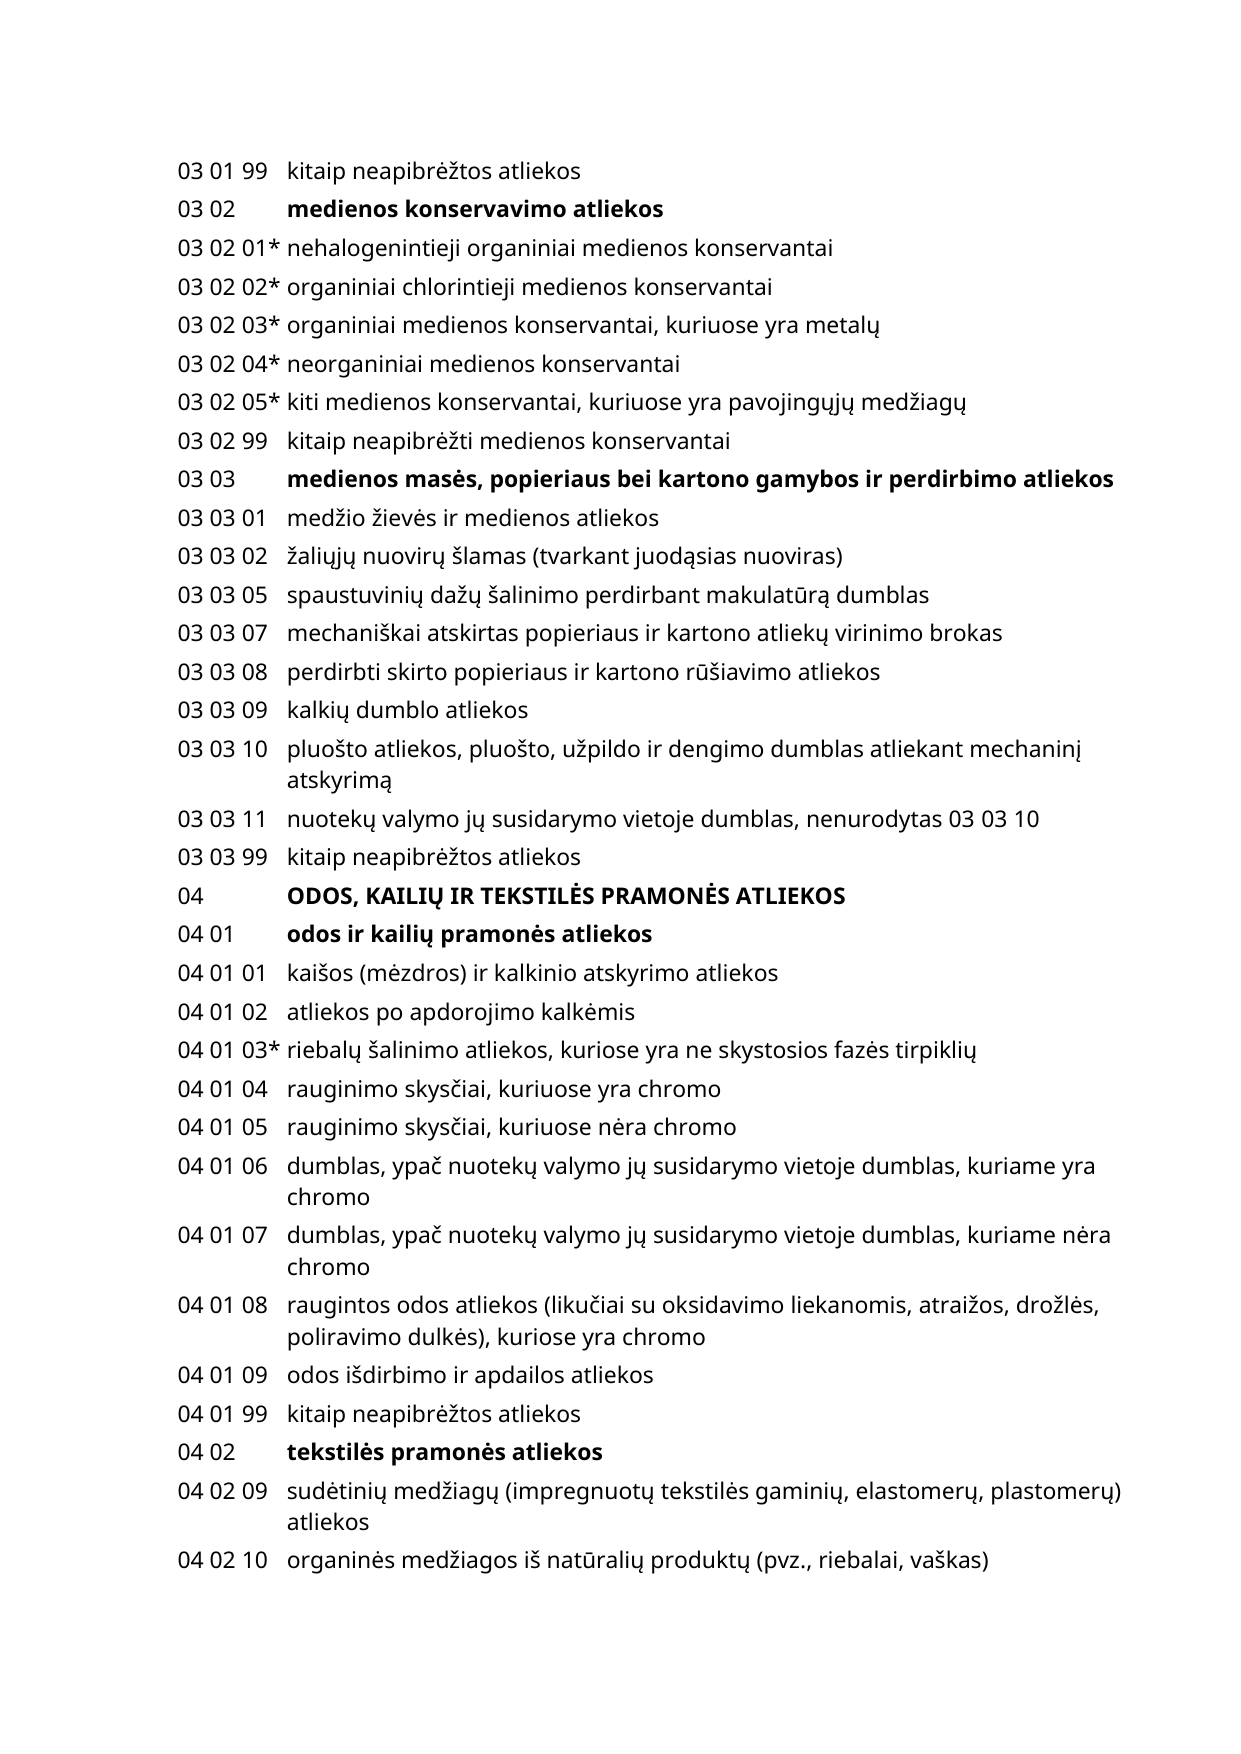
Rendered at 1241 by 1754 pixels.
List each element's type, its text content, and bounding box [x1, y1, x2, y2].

table_cell perdirbti skirto popieriaus ir kartono rūšiavimo atliekos [287, 649, 1122, 687]
table_cell rauginimo skysčiai, kuriuose yra chromo [287, 1065, 1122, 1104]
table_cell nehalogenintieji organiniai medienos konservantai [287, 225, 1122, 263]
table_cell 04 01 05 [177, 1104, 287, 1142]
table_cell ODOS, KAILIŲ IR TEKSTILĖS PRAMONĖS ATLIEKOS [287, 873, 1122, 911]
table_cell 04 01 02 [177, 988, 287, 1027]
table_cell 03 03 05 [177, 572, 287, 610]
table_cell odos išdirbimo ir apdailos atliekos [287, 1352, 1122, 1390]
table_cell 04 02 10 [177, 1537, 287, 1576]
table_cell medžio žievės ir medienos atliekos [287, 495, 1122, 533]
table_cell kitaip neapibrėžti medienos konservantai [287, 418, 1122, 456]
table_cell 03 02 02* [177, 263, 287, 302]
table_cell 03 03 [177, 456, 287, 494]
table_cell kiti medienos konservantai, kuriuose yra pavojingųjų medžiagų [287, 379, 1122, 417]
table_cell mechaniškai atskirtas popieriaus ir kartono atliekų virinimo brokas [287, 610, 1122, 649]
table_cell organiniai medienos konservantai, kuriuose yra metalų [287, 302, 1122, 340]
table_cell medienos konservavimo atliekos [287, 186, 1122, 225]
table_cell atliekos po apdorojimo kalkėmis [287, 988, 1122, 1027]
table_cell spaustuvinių dažų šalinimo perdirbant makulatūrą dumblas [287, 572, 1122, 610]
table_cell kitaip neapibrėžtos atliekos [287, 834, 1122, 873]
table_cell 03 03 11 [177, 796, 287, 834]
table_cell 03 02 04* [177, 340, 287, 379]
table_cell 04 01 [177, 911, 287, 950]
table_cell 03 03 99 [177, 834, 287, 873]
table_cell 03 02 05* [177, 379, 287, 417]
table_cell 03 03 08 [177, 649, 287, 687]
table_cell 04 01 09 [177, 1352, 287, 1390]
table_cell kitaip neapibrėžtos atliekos [287, 1390, 1122, 1429]
table_cell dumblas, ypač nuotekų valymo jų susidarymo vietoje dumblas, kuriame nėra chromo [287, 1212, 1122, 1282]
table_cell 04 01 04 [177, 1065, 287, 1104]
table_cell 04 01 07 [177, 1212, 287, 1282]
table_cell medienos masės, popieriaus bei kartono gamybos ir perdirbimo atliekos [287, 456, 1122, 494]
table_cell 04 01 99 [177, 1390, 287, 1429]
table_cell 03 01 99 [177, 148, 287, 186]
table_cell rauginimo skysčiai, kuriuose nėra chromo [287, 1104, 1122, 1142]
table_cell tekstilės pramonės atliekos [287, 1429, 1122, 1467]
table_cell kaišos (mėzdros) ir kalkinio atskyrimo atliekos [287, 950, 1122, 988]
table_cell 04 01 06 [177, 1143, 287, 1212]
table_cell 03 03 09 [177, 687, 287, 726]
table_cell [287, 1576, 1122, 1583]
table_cell odos ir kailių pramonės atliekos [287, 911, 1122, 950]
table_cell pluošto atliekos, pluošto, užpildo ir dengimo dumblas atliekant mechaninį atskyrimą [287, 726, 1122, 796]
table_cell 03 02 [177, 186, 287, 225]
table_cell 04 02 [177, 1429, 287, 1467]
table_cell 03 03 07 [177, 610, 287, 649]
table_cell 04 [177, 873, 287, 911]
table_cell 04 02 09 [177, 1468, 287, 1537]
table_cell 04 01 01 [177, 950, 287, 988]
table_cell sudėtinių medžiagų (impregnuotų tekstilės gaminių, elastomerų, plastomerų) atliekos [287, 1468, 1122, 1537]
table_cell kitaip neapibrėžtos atliekos [287, 148, 1122, 186]
table_cell organinės medžiagos iš natūralių produktų (pvz., riebalai, vaškas) [287, 1537, 1122, 1576]
table_cell 03 03 02 [177, 533, 287, 572]
table_cell 03 03 10 [177, 726, 287, 796]
table_cell kalkių dumblo atliekos [287, 687, 1122, 726]
table_cell 04 01 08 [177, 1282, 287, 1352]
table_cell [177, 1576, 287, 1583]
table_cell organiniai chlorintieji medienos konservantai [287, 263, 1122, 302]
table_cell žaliųjų nuovirų šlamas (tvarkant juodąsias nuoviras) [287, 533, 1122, 572]
table_cell nuotekų valymo jų susidarymo vietoje dumblas, nenurodytas 03 03 10 [287, 796, 1122, 834]
table_cell riebalų šalinimo atliekos, kuriose yra ne skystosios fazės tirpiklių [287, 1027, 1122, 1065]
table_cell 03 02 03* [177, 302, 287, 340]
table_cell 03 02 01* [177, 225, 287, 263]
table_cell raugintos odos atliekos (likučiai su oksidavimo liekanomis, atraižos, drožlės, poliravimo dulkės), kuriose yra chromo [287, 1282, 1122, 1352]
table_cell 03 03 01 [177, 495, 287, 533]
table_cell 04 01 03* [177, 1027, 287, 1065]
table_cell 03 02 99 [177, 418, 287, 456]
table_cell dumblas, ypač nuotekų valymo jų susidarymo vietoje dumblas, kuriame yra chromo [287, 1143, 1122, 1212]
table_cell neorganiniai medienos konservantai [287, 340, 1122, 379]
